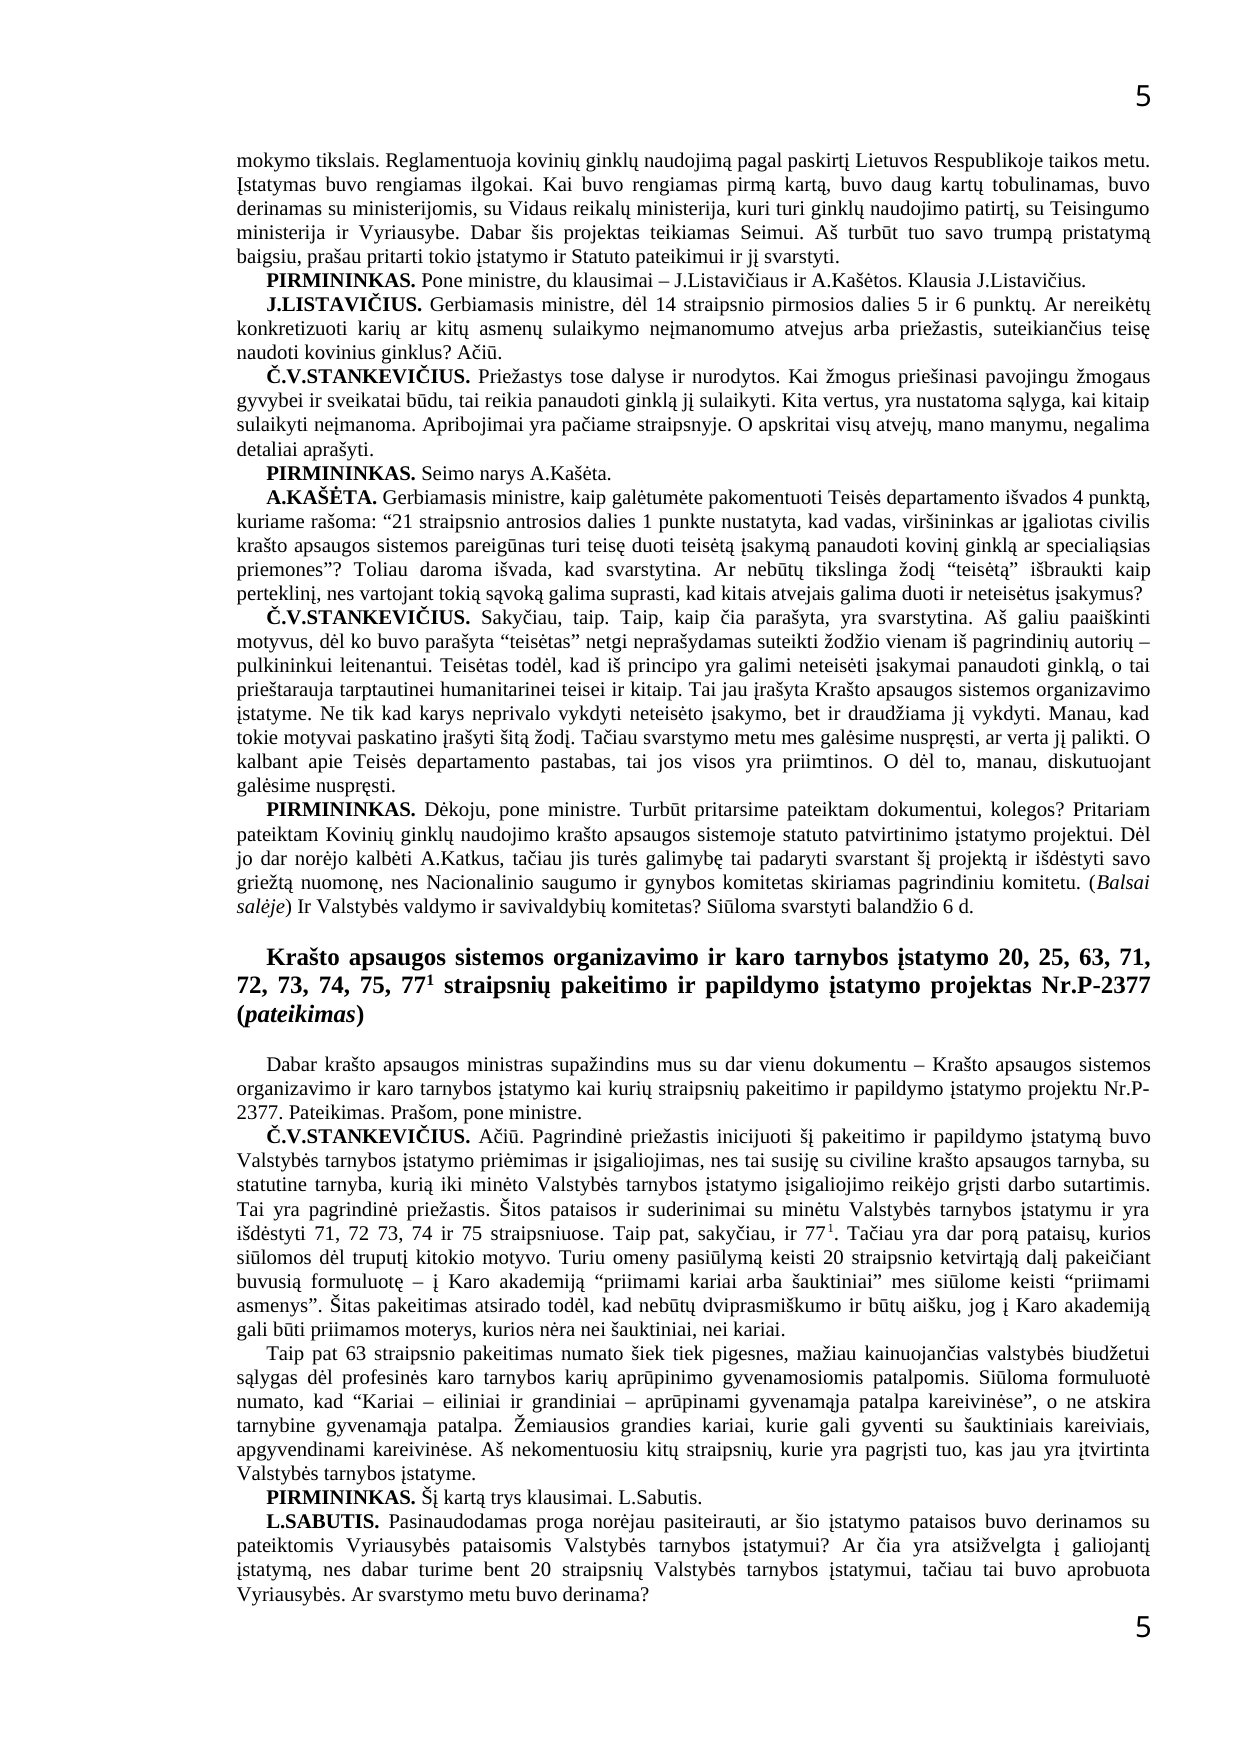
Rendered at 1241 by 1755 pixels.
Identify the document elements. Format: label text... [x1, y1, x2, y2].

text Č.V.STANKEVIČIUS. Ačiū. Pagrindinė priežastis inicijuoti šį pakeitimo ir papildymo įstatymą buvo Valstybės tarnybos įstatymo priėmimas ir įsigaliojimas, nes tai susiję su civiline krašto apsaugos tarnyba, su statutine tarnyba, kurią iki minėto Valstybės tarnybos įstatymo įsigaliojimo reikėjo grįsti darbo sutartimis. Tai yra pagrindinė priežastis. Šitos pataisos ir suderinimai su minėtu Valstybės tarnybos įstatymu ir yra išdėstyti 71, 72 73, 74 ir 75 straipsniuose. Taip pat, sakyčiau, ir 771. Tačiau yra dar porą pataisų, kurios siūlomos dėl truputį kitokio motyvo. Turiu omeny pasiūlymą keisti 20 straipsnio ketvirtąją dalį pakeičiant buvusią formuluotę – į Karo akademiją “priimami kariai arba šauktiniai” mes siūlome keisti “priimami asmenys”. Šitas pakeitimas atsirado todėl, kad nebūtų dviprasmiškumo ir būtų aišku, jog į Karo akademiją gali būti priimamos moterys, kurios nėra nei šauktiniai, nei kariai. [236, 1124, 1152, 1341]
text Č.V.STANKEVIČIUS. Priežastys tose dalyse ir nurodytos. Kai žmogus priešinasi pavojingu žmogaus gyvybei ir sveikatai būdu, tai reikia panaudoti ginklą jį sulaikyti. Kita vertus, yra nustatoma sąlyga, kai kitaip sulaikyti neįmanoma. Apribojimai yra pačiame straipsnyje. O apskritai visų atvejų, mano manymu, negalima detaliai aprašyti. [236, 364, 1152, 461]
text Dabar krašto apsaugos ministras supažindins mus su dar vienu dokumentu – Krašto apsaugos sistemos organizavimo ir karo tarnybos įstatymo kai kurių straipsnių pakeitimo ir papildymo įstatymo projektu Nr.P-2377. Pateikimas. Prašom, pone ministre. [236, 1052, 1152, 1124]
text Krašto apsaugos sistemos organizavimo ir karo tarnybos įstatymo 20, 25, 63, 71, 72, 73, 74, 75, 771 straipsnių pakeitimo ir papildymo įstatymo projektas Nr.P-2377 (pateikimas) [236, 942, 1152, 1028]
text PIRMININKAS. Šį kartą trys klausimai. L.Sabutis. [236, 1485, 1152, 1509]
text L.SABUTIS. Pasinaudodamas proga norėjau pasiteirauti, ar šio įstatymo pataisos buvo derinamos su pateiktomis Vyriausybės pataisomis Valstybės tarnybos įstatymui? Ar čia yra atsižvelgta į galiojantį įstatymą, nes dabar turime bent 20 straipsnių Valstybės tarnybos įstatymui, tačiau tai buvo aprobuota Vyriausybės. Ar svarstymo metu buvo derinama? [236, 1509, 1152, 1606]
text mokymo tikslais. Reglamentuoja kovinių ginklų naudojimą pagal paskirtį Lietuvos Respublikoje taikos metu. Įstatymas buvo rengiamas ilgokai. Kai buvo rengiamas pirmą kartą, buvo daug kartų tobulinamas, buvo derinamas su ministerijomis, su Vidaus reikalų ministerija, kuri turi ginklų naudojimo patirtį, su Teisingumo ministerija ir Vyriausybe. Dabar šis projektas teikiamas Seimui. Aš turbūt tuo savo trumpą pristatymą baigsiu, prašau pritarti tokio įstatymo ir Statuto pateikimui ir jį svarstyti. [236, 148, 1152, 268]
text PIRMININKAS. Dėkoju, pone ministre. Turbūt pritarsime pateiktam dokumentui, kolegos? Pritariam pateiktam Kovinių ginklų naudojimo krašto apsaugos sistemoje statuto patvirtinimo įstatymo projektui. Dėl jo dar norėjo kalbėti A.Katkus, tačiau jis turės galimybę tai padaryti svarstant šį projektą ir išdėstyti savo griežtą nuomonę, nes Nacionalinio saugumo ir gynybos komitetas skiriamas pagrindiniu komitetu. (Balsai salėje) Ir Valstybės valdymo ir savivaldybių komitetas? Siūloma svarstyti balandžio 6 d. [236, 797, 1152, 918]
text PIRMININKAS. Pone ministre, du klausimai – J.Listavičiaus ir A.Kašėtos. Klausia J.Listavičius. [236, 268, 1152, 292]
text A.KAŠĖTA. Gerbiamasis ministre, kaip galėtumėte pakomentuoti Teisės departamento išvados 4 punktą, kuriame rašoma: “21 straipsnio antrosios dalies 1 punkte nustatyta, kad vadas, viršininkas ar įgaliotas civilis krašto apsaugos sistemos pareigūnas turi teisę duoti teisėtą įsakymą panaudoti kovinį ginklą ar specialiąsias priemones”? Toliau daroma išvada, kad svarstytina. Ar nebūtų tikslinga žodį “teisėtą” išbraukti kaip perteklinį, nes vartojant tokią sąvoką galima suprasti, kad kitais atvejais galima duoti ir neteisėtus įsakymus? [236, 484, 1152, 605]
text Č.V.STANKEVIČIUS. Sakyčiau, taip. Taip, kaip čia parašyta, yra svarstytina. Aš galiu paaiškinti motyvus, dėl ko buvo parašyta “teisėtas” netgi neprašydamas suteikti žodžio vienam iš pagrindinių autorių – pulkininkui leitenantui. Teisėtas todėl, kad iš principo yra galimi neteisėti įsakymai panaudoti ginklą, o tai prieštarauja tarptautinei humanitarinei teisei ir kitaip. Tai jau įrašyta Krašto apsaugos sistemos organizavimo įstatyme. Ne tik kad karys neprivalo vykdyti neteisėto įsakymo, bet ir draudžiama jį vykdyti. Manau, kad tokie motyvai paskatino įrašyti šitą žodį. Tačiau svarstymo metu mes galėsime nuspręsti, ar verta jį palikti. O kalbant apie Teisės departamento pastabas, tai jos visos yra priimtinos. O dėl to, manau, diskutuojant galėsime nuspręsti. [236, 605, 1152, 797]
text J.LISTAVIČIUS. Gerbiamasis ministre, dėl 14 straipsnio pirmosios dalies 5 ir 6 punktų. Ar nereikėtų konkretizuoti karių ar kitų asmenų sulaikymo neįmanomumo atvejus arba priežastis, suteikiančius teisę naudoti kovinius ginklus? Ačiū. [236, 292, 1152, 364]
text Taip pat 63 straipsnio pakeitimas numato šiek tiek pigesnes, mažiau kainuojančias valstybės biudžetui sąlygas dėl profesinės karo tarnybos karių aprūpinimo gyvenamosiomis patalpomis. Siūloma formuluotė numato, kad “Kariai – eiliniai ir grandiniai – aprūpinami gyvenamąja patalpa kareivinėse”, o ne atskira tarnybine gyvenamąja patalpa. Žemiausios grandies kariai, kurie gali gyventi su šauktiniais kareiviais, apgyvendinami kareivinėse. Aš nekomentuosiu kitų straipsnių, kurie yra pagrįsti tuo, kas jau yra įtvirtinta Valstybės tarnybos įstatyme. [236, 1341, 1152, 1485]
text PIRMININKAS. Seimo narys A.Kašėta. [236, 461, 1152, 484]
